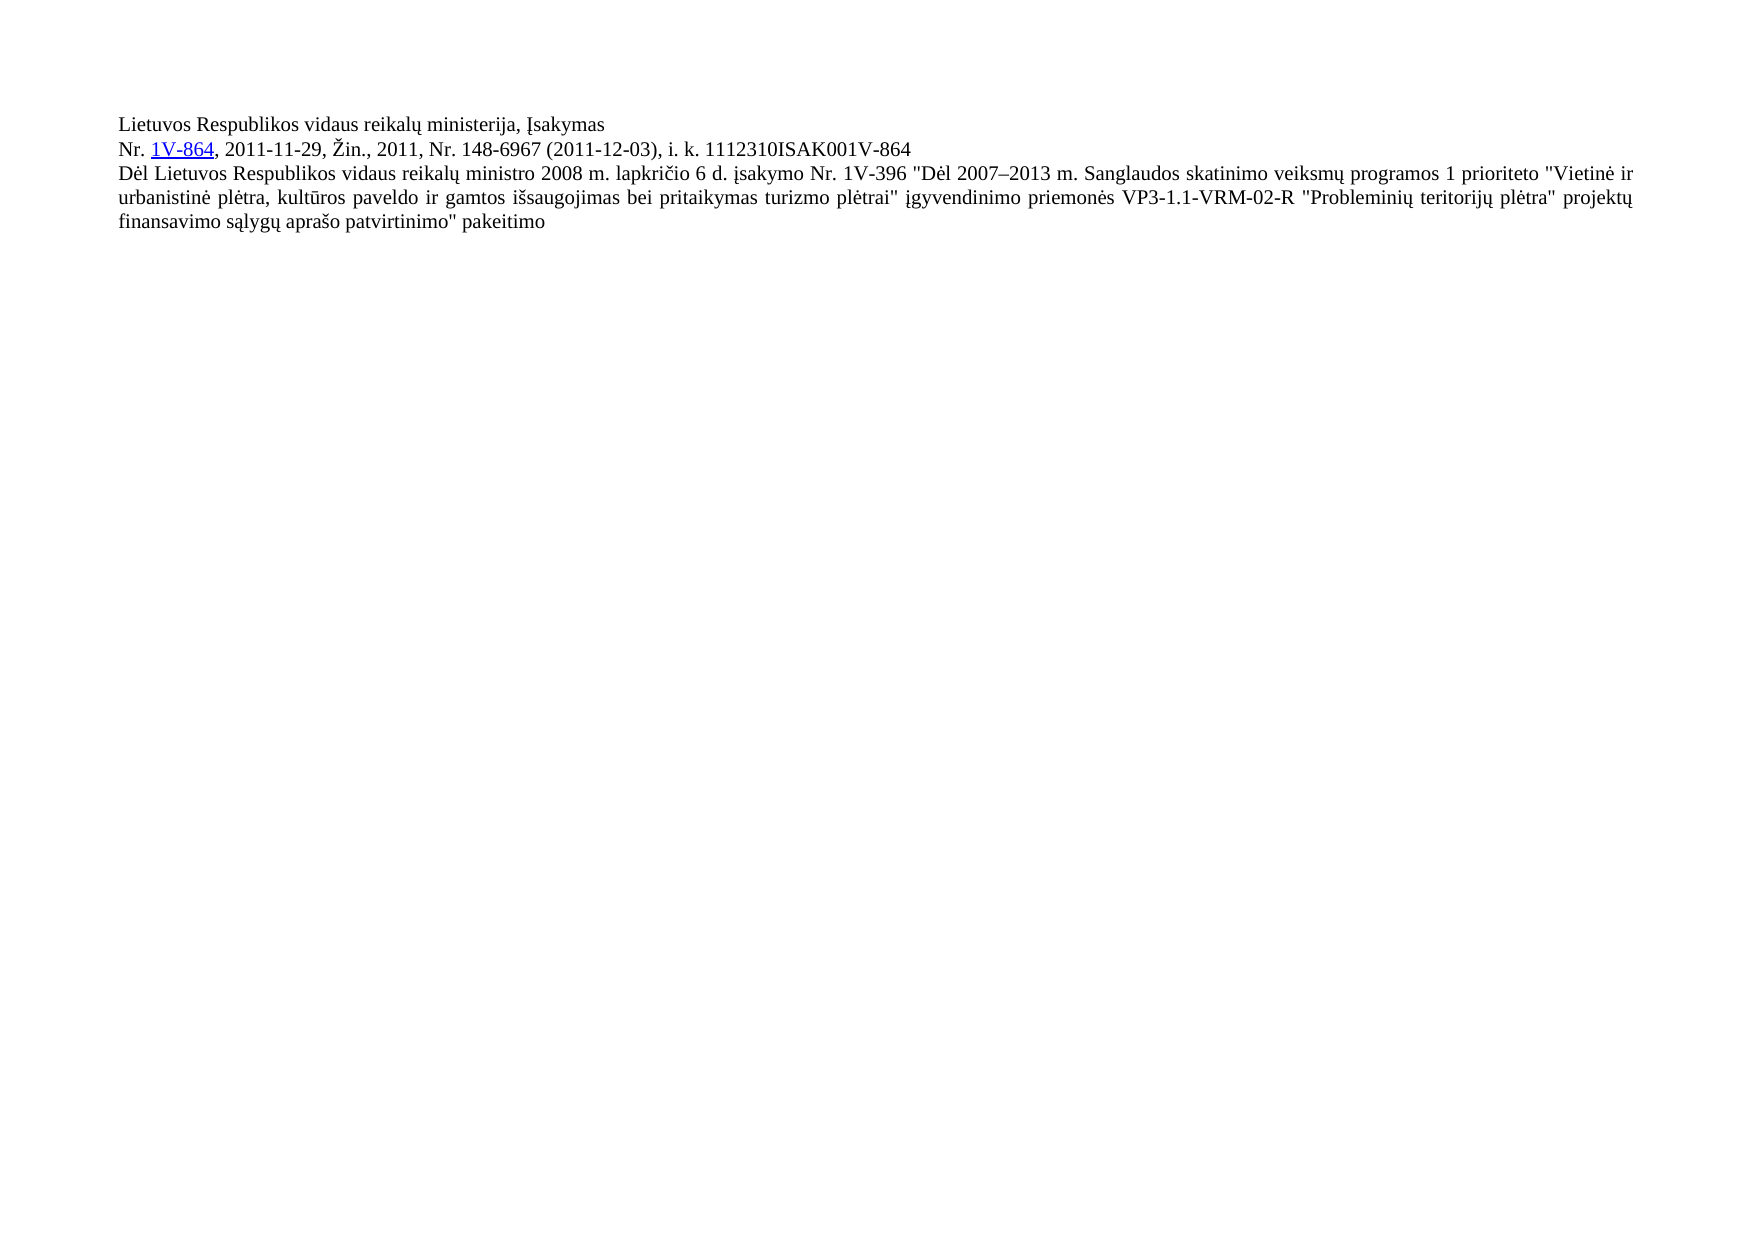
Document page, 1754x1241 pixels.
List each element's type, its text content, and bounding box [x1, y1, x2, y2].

text Nr. 1V-864, 2011-11-29, Žin., 2011, Nr. 148-6967 (2011-12-03), i. k. 1112310ISAK001V-864 [118, 136, 1635, 161]
text Dėl Lietuvos Respublikos vidaus reikalų ministro 2008 m. lapkričio 6 d. įsakymo Nr. 1V-396 "Dėl 2007–2013 m. Sanglaudos skatinimo veiksmų programos 1 prioriteto "Vietinė ir urbanistinė plėtra, kultūros paveldo ir gamtos išsaugojimas bei pritaikymas turizmo plėtrai" įgyvendinimo priemonės VP3-1.1-VRM-02-R "Probleminių teritorijų plėtra" projektų finansavimo sąlygų aprašo patvirtinimo" pakeitimo [118, 161, 1635, 233]
text Lietuvos Respublikos vidaus reikalų ministerija, Įsakymas [118, 112, 1635, 136]
